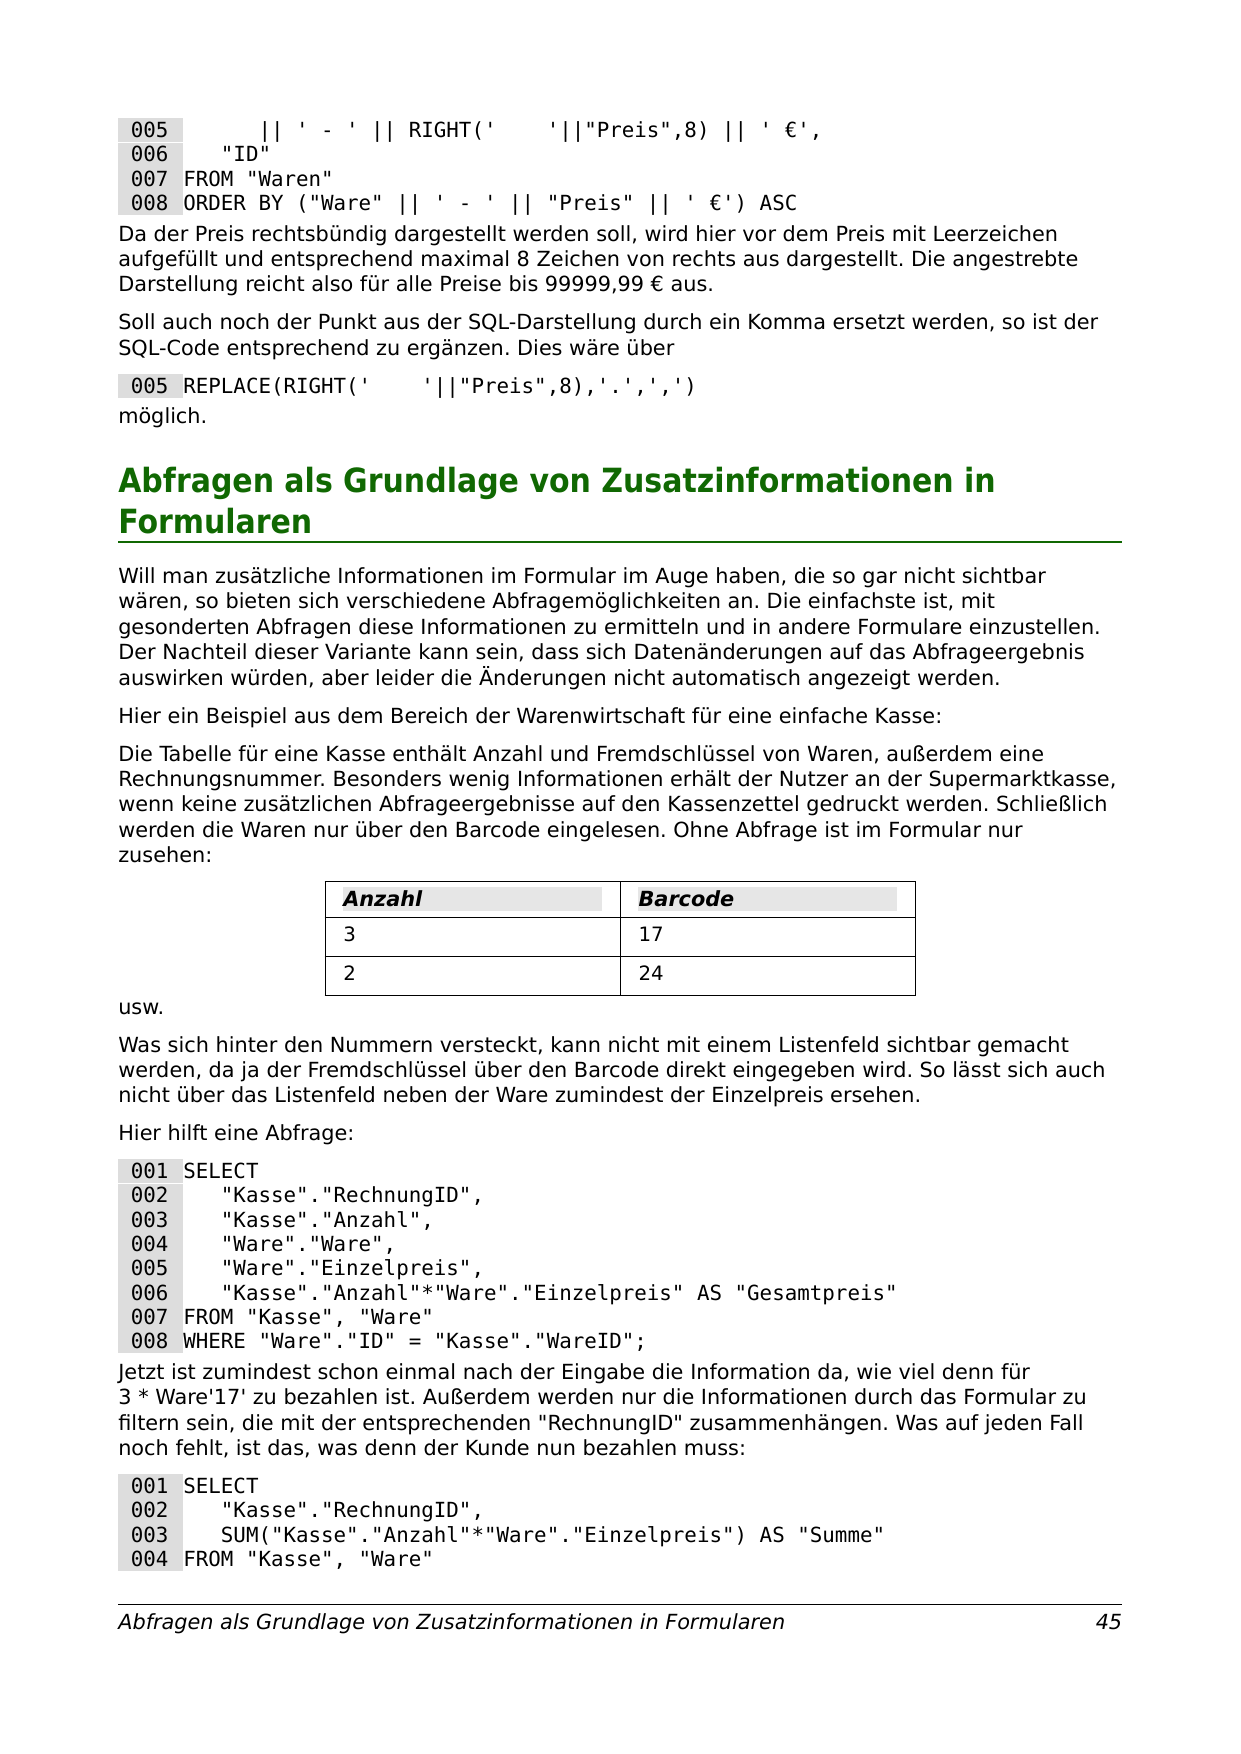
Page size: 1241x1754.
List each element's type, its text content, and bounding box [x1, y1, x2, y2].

text Hier ein Beispiel aus dem Bereich der Warenwirtschaft für eine einfache Kasse: [118, 704, 1122, 728]
table_cell 3 [326, 918, 620, 956]
list FROM "Kasse", "Ware" [183, 1305, 1122, 1329]
text Jetzt ist zumindest schon einmal nach der Eingabe die Information da, wie viel denn für 3 * Ware'17' zu bezahlen ist. Außerdem werden nur die Informationen durch das Formular zu filtern sein, die mit der entsprechenden "RechnungID" zusammenhängen. Was auf jeden Fall noch fehlt, ist das, was denn der Kunde nun bezahlen muss: [118, 1360, 1122, 1460]
text Die Tabelle für eine Kasse enthält Anzahl und Fremdschlüssel von Waren, außerdem eine Rechnungsnummer. Besonders wenig Informationen erhält der Nutzer an der Supermarktkasse, wenn keine zusätzlichen Abfrageergebnisse auf den Kassenzettel gedruckt werden. Schließlich werden die Waren nur über den Barcode eingelesen. Ohne Abfrage ist im Formular nur zusehen: [118, 742, 1122, 868]
list FROM "Waren" [183, 167, 1122, 191]
text Was sich hinter den Nummern versteckt, kann nicht mit einem Listenfeld sichtbar gemacht werden, da ja der Fremdschlüssel über den Barcode direkt eingegeben wird. So lässt sich auch nicht über das Listenfeld neben der Ware zumindest der Einzelpreis ersehen. [118, 1033, 1122, 1108]
list ORDER BY ("Ware" || ' - ' || "Preis" || ' €') ASC [183, 191, 1122, 215]
table_header Barcode [621, 882, 915, 917]
text Da der Preis rechtsbündig dargestellt werden soll, wird hier vor dem Preis mit Leerzeichen aufgefüllt und entsprechend maximal 8 Zeichen von rechts aus dargestellt. Die angestrebte Darstellung reicht also für alle Preise bis 99999,99 € aus. [118, 222, 1122, 297]
table_cell 2 [326, 957, 620, 994]
list "Kasse"."Anzahl", [183, 1208, 1122, 1232]
list "Ware"."Einzelpreis", [183, 1256, 1122, 1281]
list "Kasse"."RechnungID", [118, 1183, 1122, 1208]
list SUM("Kasse"."Anzahl"*"Ware"."Einzelpreis") AS "Summe" [183, 1523, 1122, 1547]
list || ' - ' || RIGHT(' '||"Preis",8) || ' €', [183, 118, 1122, 142]
table_cell 17 [621, 918, 915, 956]
table_cell 24 [621, 957, 915, 994]
list WHERE "Ware"."ID" = "Kasse"."WareID"; [183, 1329, 1122, 1353]
text möglich. [118, 404, 1122, 429]
text Will man zusätzliche Informationen im Formular im Auge haben, die so gar nicht sichtbar wären, so bieten sich verschiedene Abfragemöglichkeiten an. Die einfachste ist, mit gesonderten Abfragen diese Informationen zu ermitteln und in andere Formulare einzustellen. Der Nachteil dieser Variante kann sein, dass sich Datenänderungen auf das Abfrageergebnis auswirken würden, aber leider die Änderungen nicht automatisch angezeigt werden. [118, 564, 1122, 690]
list "Ware"."Ware", [183, 1232, 1122, 1256]
text Hier hilft eine Abfrage: [118, 1121, 1122, 1146]
list SELECT [183, 1159, 1122, 1183]
list "Kasse"."Anzahl"*"Ware"."Einzelpreis" AS "Gesamtpreis" [183, 1281, 1122, 1305]
subtitle Abfragen als Grundlage von Zusatzinformationen in Formularen [118, 462, 1122, 541]
list FROM "Kasse", "Ware" [183, 1547, 1122, 1571]
table_header Anzahl [326, 882, 620, 917]
text Soll auch noch der Punkt aus der SQL-Darstellung durch ein Komma ersetzt werden, so ist der SQL-Code entsprechend zu ergänzen. Dies wäre über [118, 310, 1122, 360]
list "ID" [118, 142, 1122, 167]
list "Kasse"."RechnungID", [183, 1498, 1122, 1523]
list SELECT [183, 1474, 1122, 1498]
text usw. [118, 995, 1122, 1019]
list REPLACE(RIGHT(' '||"Preis",8),'.',',') [183, 374, 1122, 398]
